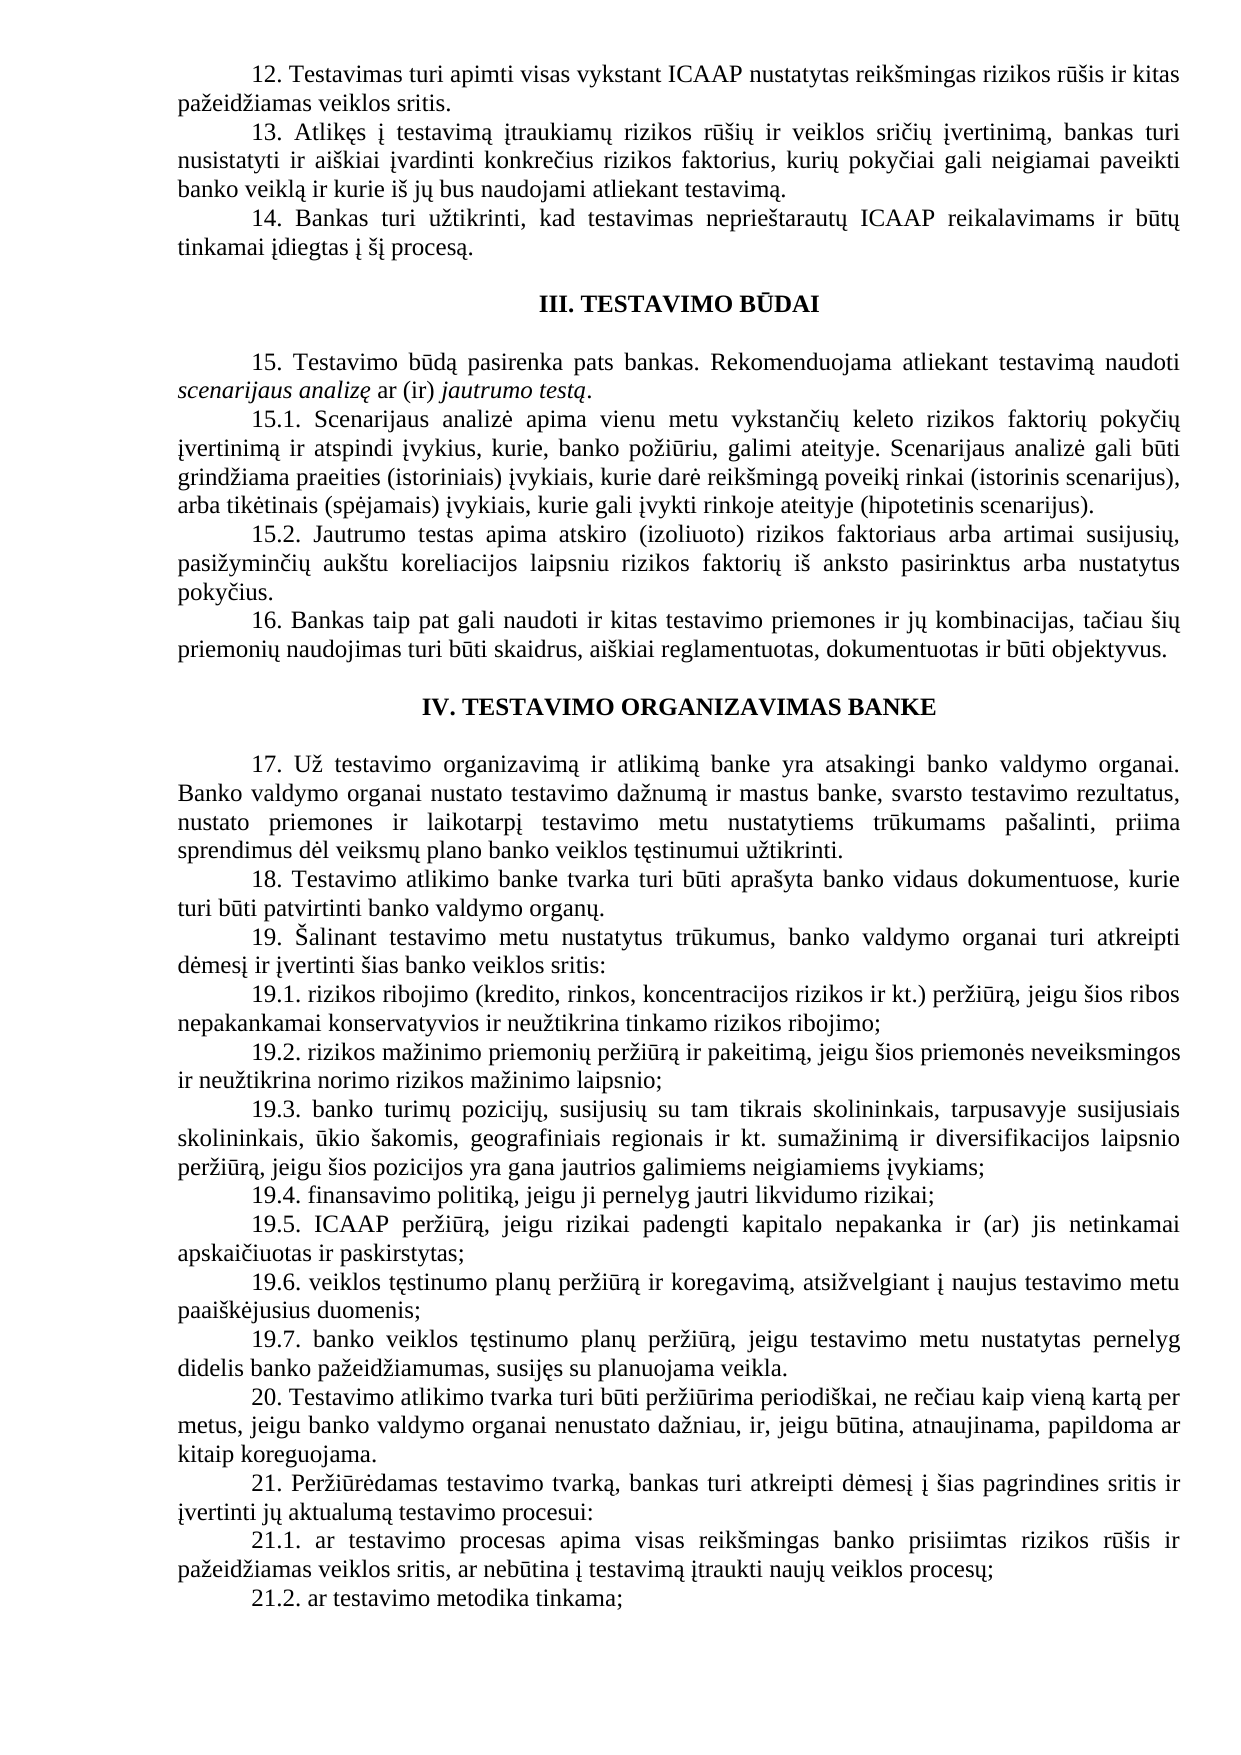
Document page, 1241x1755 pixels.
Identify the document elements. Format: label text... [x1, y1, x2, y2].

text 15.1. Scenarijaus analizė apima vienu metu vykstančių keleto rizikos faktorių pokyčių įvertinimą ir atspindi įvykius, kurie, banko požiūriu, galimi ateityje. Scenarijaus analizė gali būti grindžiama praeities (istoriniais) įvykiais, kurie darė reikšmingą poveikį rinkai (istorinis scenarijus), arba tikėtinais (spėjamais) įvykiais, kurie gali įvykti rinkoje ateityje (hipotetinis scenarijus). [177, 404, 1181, 519]
text 19.2. rizikos mažinimo priemonių peržiūrą ir pakeitimą, jeigu šios priemonės neveiksmingos ir neužtikrina norimo rizikos mažinimo laipsnio; [177, 1037, 1181, 1094]
text 19.1. rizikos ribojimo (kredito, rinkos, koncentracijos rizikos ir kt.) peržiūrą, jeigu šios ribos nepakankamai konservatyvios ir neužtikrina tinkamo rizikos ribojimo; [177, 979, 1181, 1037]
text 21. Peržiūrėdamas testavimo tvarką, bankas turi atkreipti dėmesį į šias pagrindines sritis ir įvertinti jų aktualumą testavimo procesui: [177, 1468, 1181, 1525]
text 20. Testavimo atlikimo tvarka turi būti peržiūrima periodiškai, ne rečiau kaip vieną kartą per metus, jeigu banko valdymo organai nenustato dažniau, ir, jeigu būtina, atnaujinama, papildoma ar kitaip koreguojama. [177, 1382, 1181, 1468]
text 15.2. Jautrumo testas apima atskiro (izoliuoto) rizikos faktoriaus arba artimai susijusių, pasižyminčių aukštu koreliacijos laipsniu rizikos faktorių iš anksto pasirinktus arba nustatytus pokyčius. [177, 519, 1181, 605]
text 18. Testavimo atlikimo banke tvarka turi būti aprašyta banko vidaus dokumentuose, kurie turi būti patvirtinti banko valdymo organų. [177, 864, 1181, 922]
text 16. Bankas taip pat gali naudoti ir kitas testavimo priemones ir jų kombinacijas, tačiau šių priemonių naudojimas turi būti skaidrus, aiškiai reglamentuotas, dokumentuotas ir būti objektyvus. [177, 605, 1181, 663]
text 17. Už testavimo organizavimą ir atlikimą banke yra atsakingi banko valdymo organai. Banko valdymo organai nustato testavimo dažnumą ir mastus banke, svarsto testavimo rezultatus, nustato priemones ir laikotarpį testavimo metu nustatytiems trūkumams pašalinti, priima sprendimus dėl veiksmų plano banko veiklos tęstinumui užtikrinti. [177, 749, 1181, 864]
text 19.3. banko turimų pozicijų, susijusių su tam tikrais skolininkais, tarpusavyje susijusiais skolininkais, ūkio šakomis, geografiniais regionais ir kt. sumažinimą ir diversifikacijos laipsnio peržiūrą, jeigu šios pozicijos yra gana jautrios galimiems neigiamiems įvykiams; [177, 1094, 1181, 1180]
text 21.1. ar testavimo procesas apima visas reikšmingas banko prisiimtas rizikos rūšis ir pažeidžiamas veiklos sritis, ar nebūtina į testavimą įtraukti naujų veiklos procesų; [177, 1525, 1181, 1583]
text 19. Šalinant testavimo metu nustatytus trūkumus, banko valdymo organai turi atkreipti dėmesį ir įvertinti šias banko veiklos sritis: [177, 922, 1181, 979]
text 19.7. banko veiklos tęstinumo planų peržiūrą, jeigu testavimo metu nustatytas pernelyg didelis banko pažeidžiamumas, susijęs su planuojama veikla. [177, 1324, 1181, 1382]
text 14. Bankas turi užtikrinti, kad testavimas neprieštarautų ICAAP reikalavimams ir būtų tinkamai įdiegtas į šį procesą. [177, 203, 1181, 260]
text IV. TESTAVIMO ORGANIZAVIMAS BANKE [177, 692, 1181, 720]
text 12. Testavimas turi apimti visas vykstant ICAAP nustatytas reikšmingas rizikos rūšis ir kitas pažeidžiamas veiklos sritis. [177, 59, 1181, 117]
text 13. Atlikęs į testavimą įtraukiamų rizikos rūšių ir veiklos sričių įvertinimą, bankas turi nusistatyti ir aiškiai įvardinti konkrečius rizikos faktorius, kurių pokyčiai gali neigiamai paveikti banko veiklą ir kurie iš jų bus naudojami atliekant testavimą. [177, 117, 1181, 203]
text 21.2. ar testavimo metodika tinkama; [177, 1583, 1181, 1612]
text 15. Testavimo būdą pasirenka pats bankas. Rekomenduojama atliekant testavimą naudoti scenarijaus analizę ar (ir) jautrumo testą. [177, 347, 1181, 404]
text 19.6. veiklos tęstinumo planų peržiūrą ir koregavimą, atsižvelgiant į naujus testavimo metu paaiškėjusius duomenis; [177, 1267, 1181, 1324]
text 19.4. finansavimo politiką, jeigu ji pernelyg jautri likvidumo rizikai; [177, 1180, 1181, 1209]
text III. TESTAVIMO BŪDAI [177, 289, 1181, 318]
text 19.5. ICAAP peržiūrą, jeigu rizikai padengti kapitalo nepakanka ir (ar) jis netinkamai apskaičiuotas ir paskirstytas; [177, 1209, 1181, 1267]
